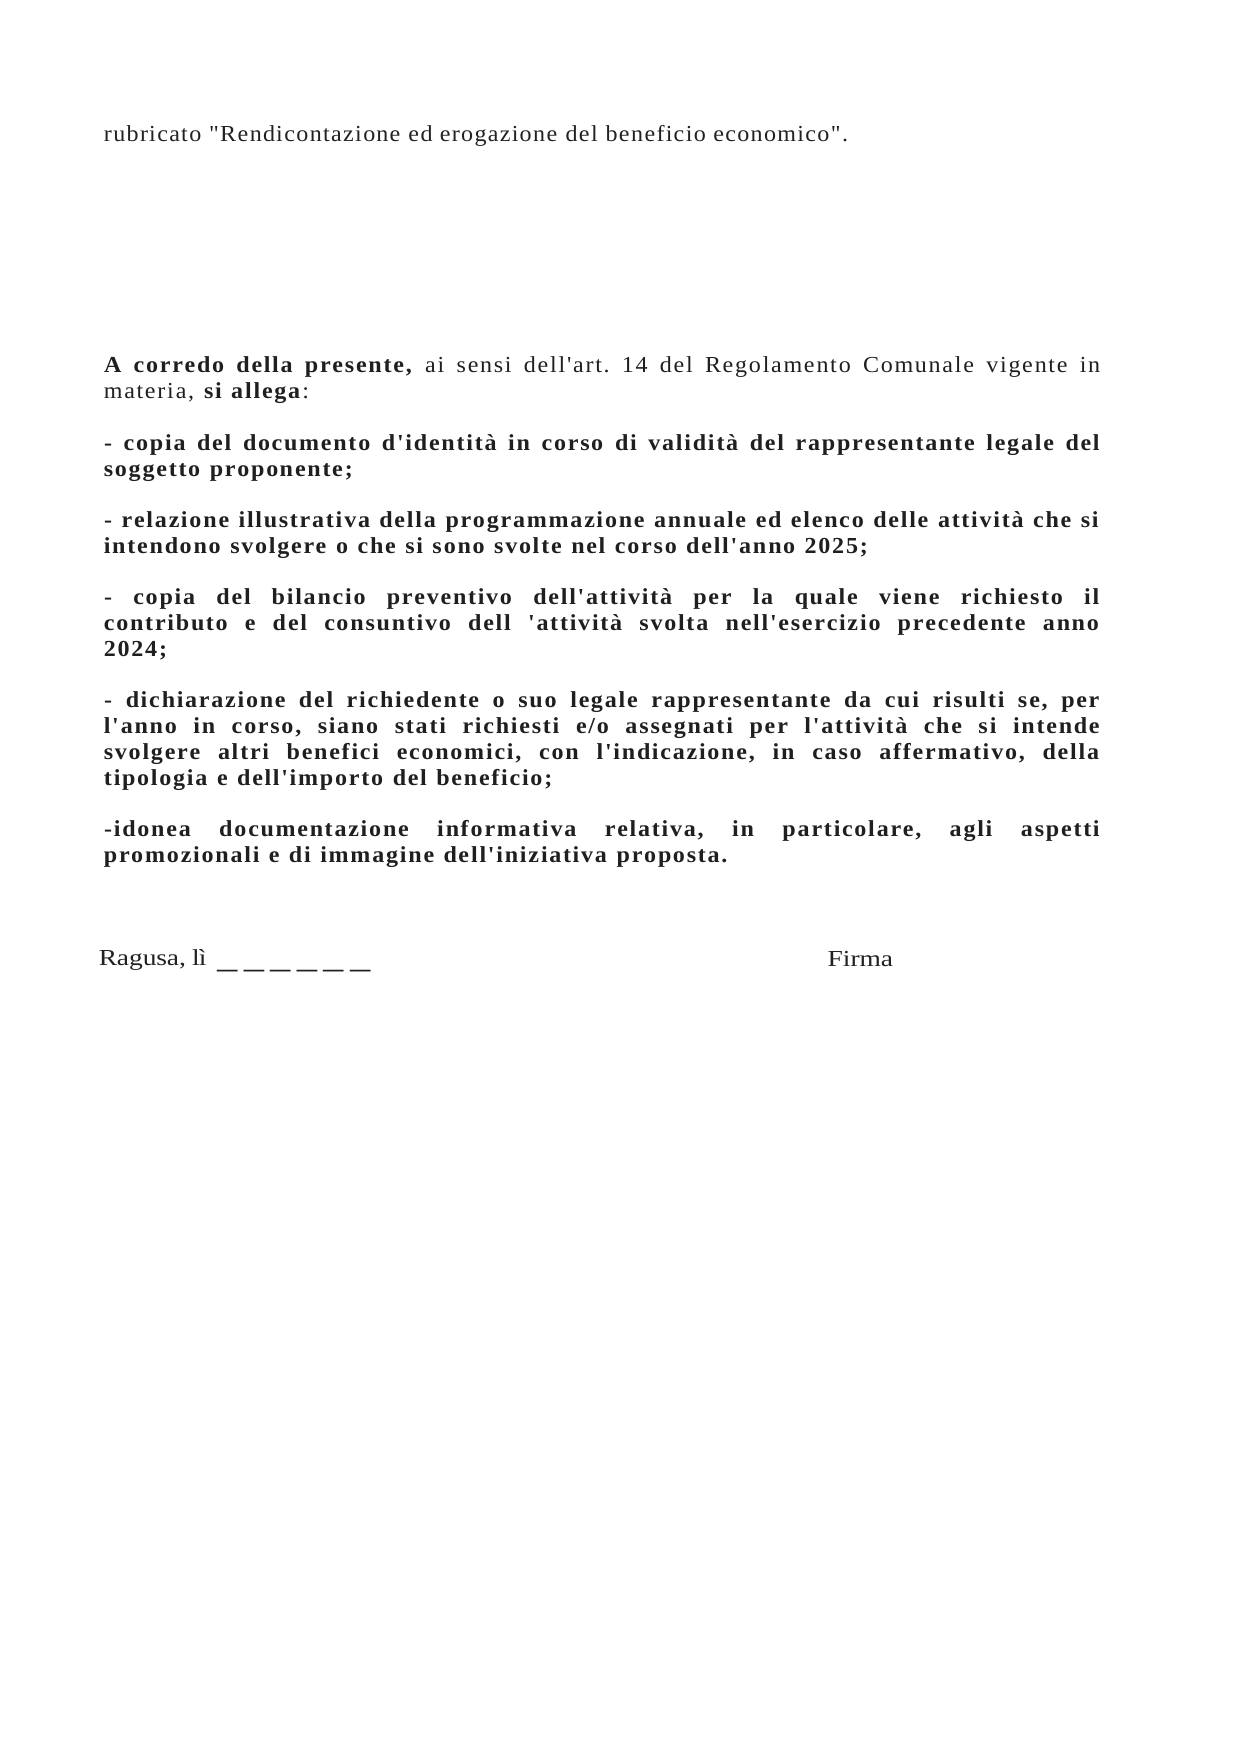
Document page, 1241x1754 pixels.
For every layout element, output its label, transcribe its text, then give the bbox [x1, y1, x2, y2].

list rubricato "Rendicontazione ed erogazione del beneficio economico". [104, 121, 1102, 147]
list - dichiarazione del richiedente o suo legale rappresentante da cui risulti se, per l'anno in corso, siano stati richiesti e/o assegnati per l'attività che si intende svolgere altri benefici economici, con l'indicazione, in caso affermativo, della tipologia e dell'importo del beneficio; [104, 687, 1102, 791]
list - copia del documento d'identità in corso di validità del rappresentante legale del soggetto proponente; [104, 430, 1102, 481]
list - copia del bilancio preventivo dell'attività per la quale viene richiesto il contributo e del consuntivo dell 'attività svolta nell'esercizio precedente anno 2024; [104, 584, 1102, 662]
list -idonea documentazione informativa relativa, in particolare, agli aspetti promozionali e di immagine dell'iniziativa proposta. [104, 816, 1102, 868]
list - relazione illustrativa della programmazione annuale ed elenco delle attività che si intendono svolgere o che si sono svolte nel corso dell'anno 2025; [104, 507, 1102, 558]
text Ragusa, lì ------ Firma [99, 944, 1127, 982]
list A corredo della presente, ai sensi dell'art. 14 del Regolamento Comunale vigente in materia, si allega: [104, 352, 1102, 404]
